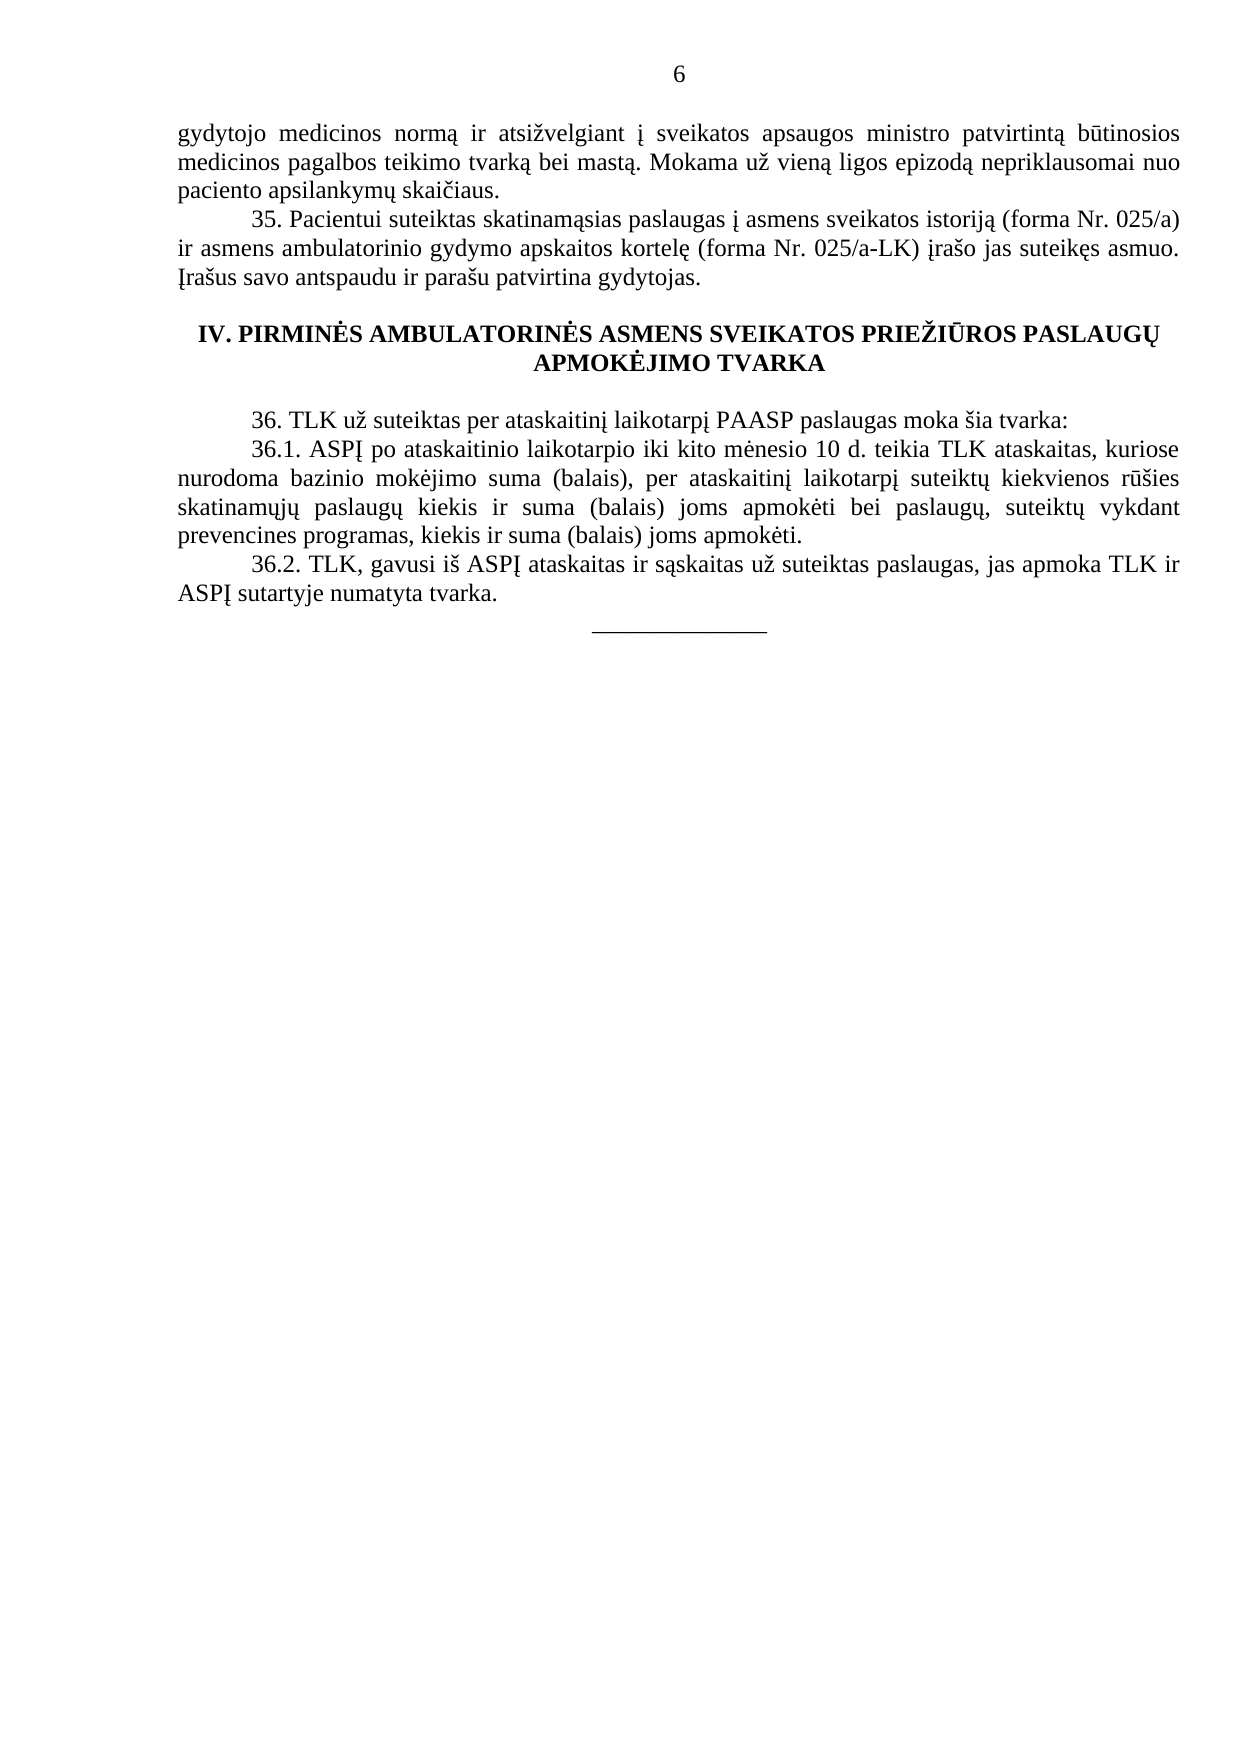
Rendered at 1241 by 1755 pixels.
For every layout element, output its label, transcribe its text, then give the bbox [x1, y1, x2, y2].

text 35. Pacientui suteiktas skatinamąsias paslaugas į asmens sveikatos istoriją (forma Nr. 025/a) ir asmens ambulatorinio gydymo apskaitos kortelę (forma Nr. 025/a-LK) įrašo jas suteikęs asmuo. Įrašus savo antspaudu ir parašu patvirtina gydytojas. [177, 204, 1181, 291]
text 36.1. ASPĮ po ataskaitinio laikotarpio iki kito mėnesio 10 d. teikia TLK ataskaitas, kuriose nurodoma bazinio mokėjimo suma (balais), per ataskaitinį laikotarpį suteiktų kiekvienos rūšies skatinamųjų paslaugų kiekis ir suma (balais) joms apmokėti bei paslaugų, suteiktų vykdant prevencines programas, kiekis ir suma (balais) joms apmokėti. [177, 434, 1181, 549]
text IV. PIRMINĖS AMBULATORINĖS ASMENS SVEIKATOS PRIEŽIŪROS PASLAUGŲ APMOKĖJIMO TVARKA [177, 319, 1181, 377]
text gydytojo medicinos normą ir atsižvelgiant į sveikatos apsaugos ministro patvirtintą būtinosios medicinos pagalbos teikimo tvarką bei mastą. Mokama už vieną ligos epizodą nepriklausomai nuo paciento apsilankymų skaičiaus. [177, 118, 1181, 204]
text 36.2. TLK, gavusi iš ASPĮ ataskaitas ir sąskaitas už suteiktas paslaugas, jas apmoka TLK ir ASPĮ sutartyje numatyta tvarka. [177, 549, 1181, 607]
text 36. TLK už suteiktas per ataskaitinį laikotarpį PAASP paslaugas moka šia tvarka: [177, 406, 1181, 434]
text ______________ [177, 607, 1181, 636]
